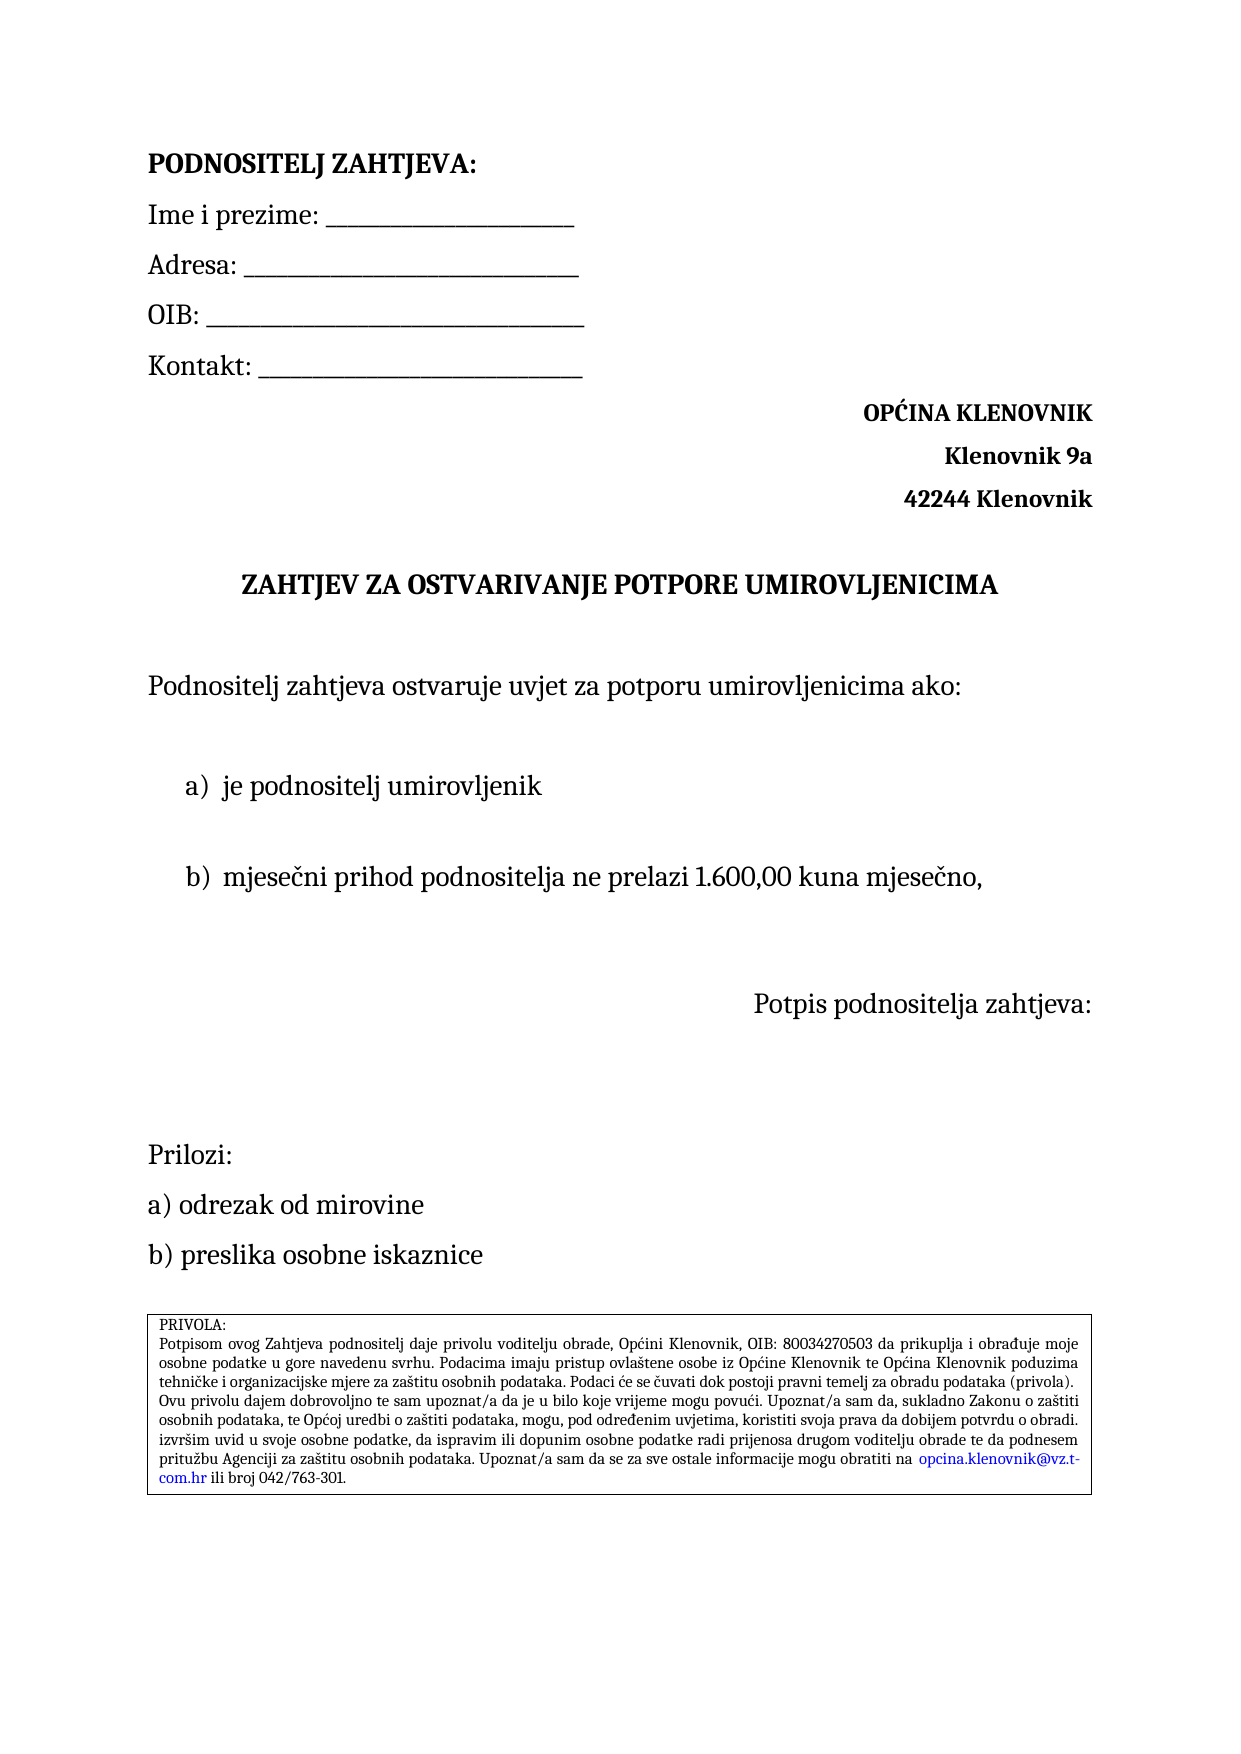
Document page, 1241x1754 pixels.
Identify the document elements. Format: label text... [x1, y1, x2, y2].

text Klenovnik 9a [148, 442, 1093, 471]
list mjesečni prihod podnositelja ne prelazi 1.600,00 kuna mjesečno, [185, 860, 1093, 893]
text Ime i prezime: _______________________ [148, 198, 1093, 231]
text Kontakt: ______________________________ [148, 349, 1093, 382]
text ZAHTJEV ZA OSTVARIVANJE POTPORE UMIROVLJENICIMA [148, 568, 1093, 602]
text Podnositelj zahtjeva ostvaruje uvjet za potporu umirovljenicima ako: [148, 669, 1093, 702]
text PODNOSITELJ ZAHTJEVA: [148, 148, 1093, 181]
text Adresa: _______________________________ [148, 248, 1093, 282]
text 42244 Klenovnik [148, 485, 1093, 514]
text OIB: ___________________________________ [148, 298, 1093, 332]
text b) preslika osobne iskaznice [148, 1238, 1093, 1272]
text OPĆINA KLENOVNIK [148, 399, 1093, 428]
text Prilozi: [148, 1138, 1093, 1171]
text a) odrezak od mirovine [148, 1188, 1093, 1222]
list je podnositelj umirovljenik [185, 769, 1093, 803]
text Potpis podnositelja zahtjeva: [148, 987, 1093, 1021]
table_header PRIVOLA: Potpisom ovog Zahtjeva podnositelj daje privolu voditelju obrade, Općini Klenovnik, OIB: 80034270503 da prikuplja i obrađuje moje osobne podatke u gore navedenu svrhu. Podacima imaju pristup ovlaštene osobe iz Općine Klenovnik te Općina Klenovnik poduzima tehničke i organizacijske mjere za zaštitu osobnih podataka. Podaci će se čuvati dok postoji pravni temelj za obradu podataka (privola). Ovu privolu dajem dobrovoljno te sam upoznat/a da je u bilo koje vrijeme mogu povući. Upoznat/a sam da, sukladno Zakonu o zaštiti osobnih podataka, te Općoj uredbi o zaštiti podataka, mogu, pod određenim uvjetima, koristiti svoja prava da dobijem potvrdu o obradi. izvršim uvid u svoje osobne podatke, da ispravim ili dopunim osobne podatke radi prijenosa drugom voditelju obrade te da podnesem pritužbu Agenciji za zaštitu osobnih podataka. Upoznat/a sam da se za sve ostale informacije mogu obratiti na opcina.klenovnik@vz.t-com.hr ili broj 042/763-301. [148, 1315, 1091, 1494]
